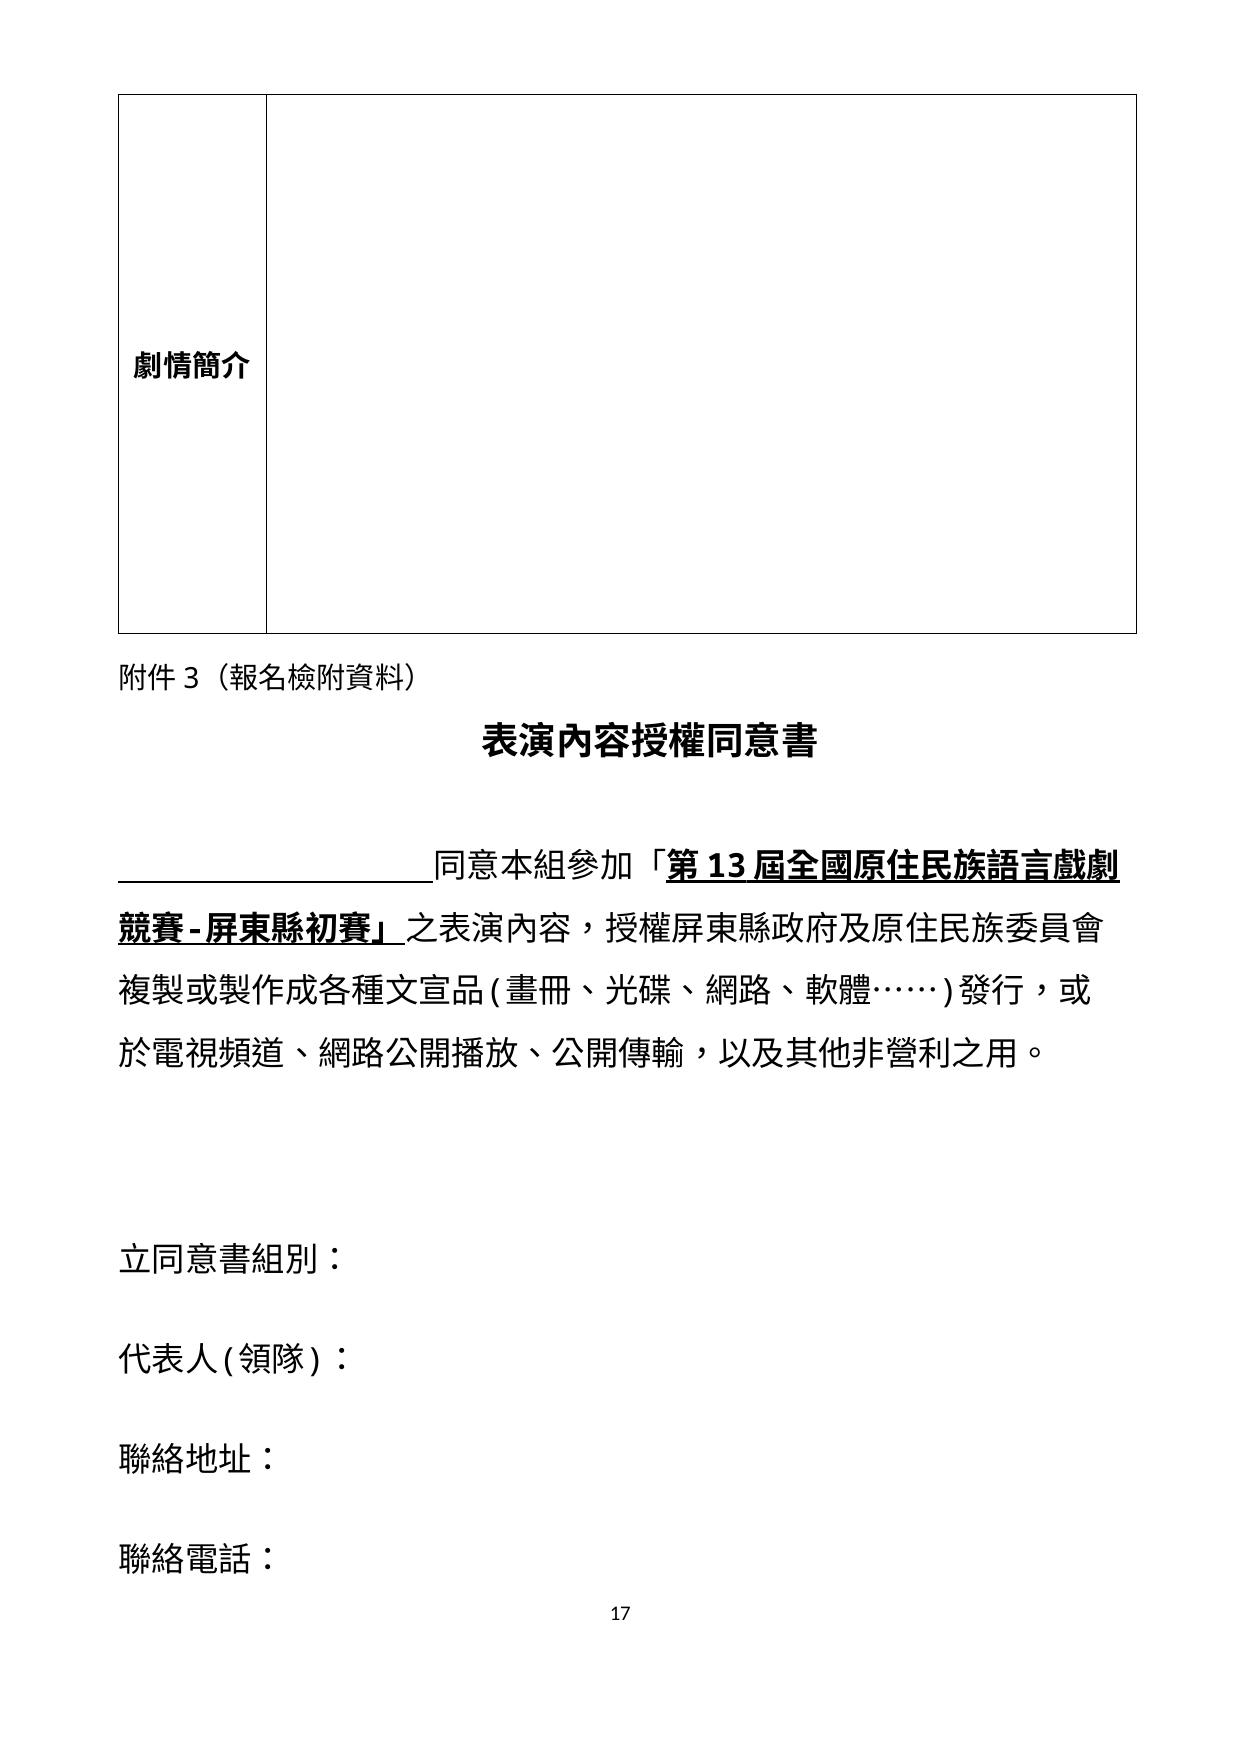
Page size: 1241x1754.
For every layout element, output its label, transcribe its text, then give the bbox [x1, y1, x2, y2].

table_cell [267, 95, 1136, 633]
text 表演內容授權同意書 [177, 696, 1122, 759]
text 附件3（報名檢附資料） [118, 634, 1122, 696]
table_cell 劇情簡介 [119, 95, 266, 633]
text 代表人(領隊)： [118, 1315, 1122, 1378]
text 立同意書組別： [118, 1215, 1122, 1278]
text 聯絡電話： [118, 1515, 1122, 1578]
text 聯絡地址： [118, 1415, 1122, 1478]
text 同意本組參加「第13屆全國原住民族語言戲劇競賽-屏東縣初賽」之表演內容，授權屏東縣政府及原住民族委員會複製或製作成各種文宣品(畫冊、光碟、網路、軟體……)發行，或於電視頻道、網路公開播放、公開傳輸，以及其他非營利之用。 [118, 821, 1122, 1071]
